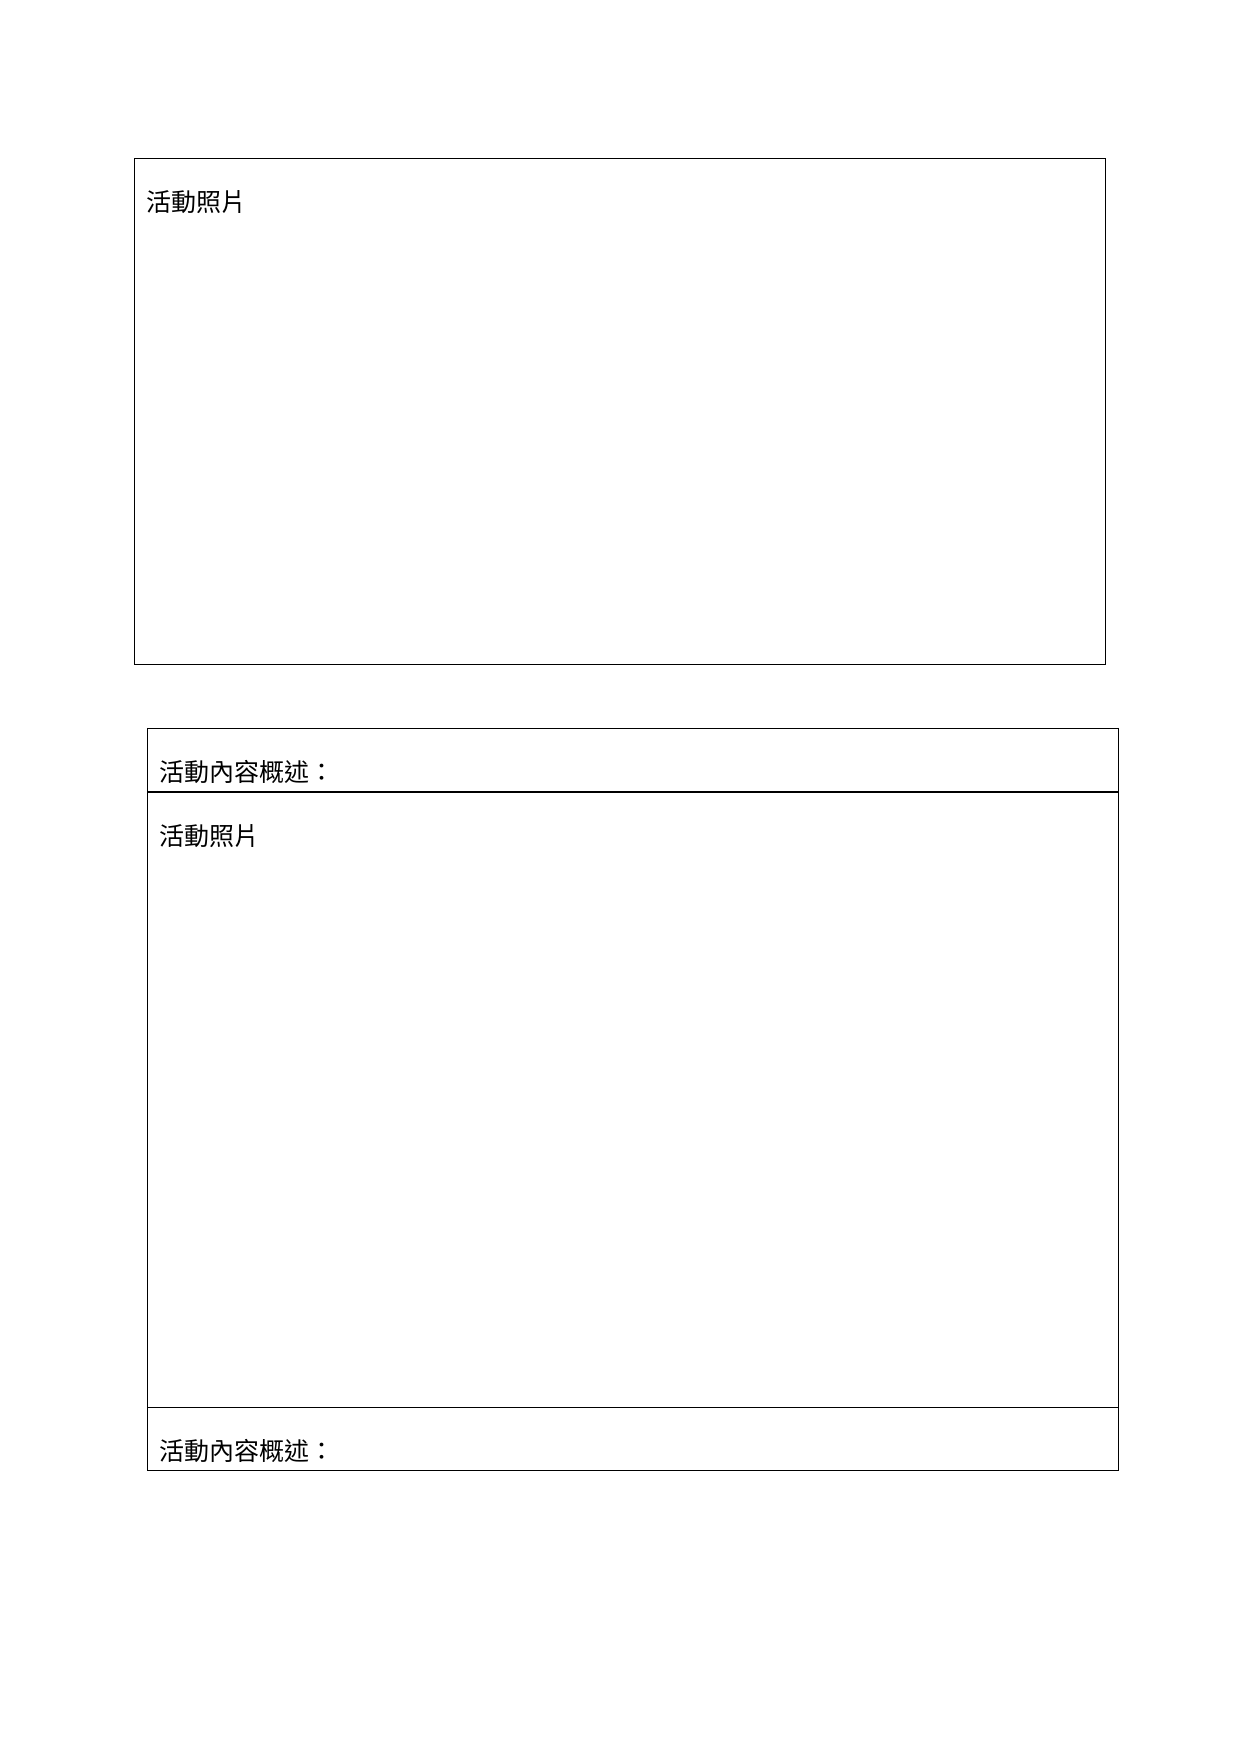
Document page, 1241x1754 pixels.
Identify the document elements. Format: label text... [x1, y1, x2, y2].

table_cell 活動內容概述： [148, 1408, 1118, 1470]
table_cell 活動照片 [148, 793, 1118, 1407]
table_cell 活動照片 [135, 159, 1105, 664]
table_header 活動內容概述： [148, 729, 1118, 791]
